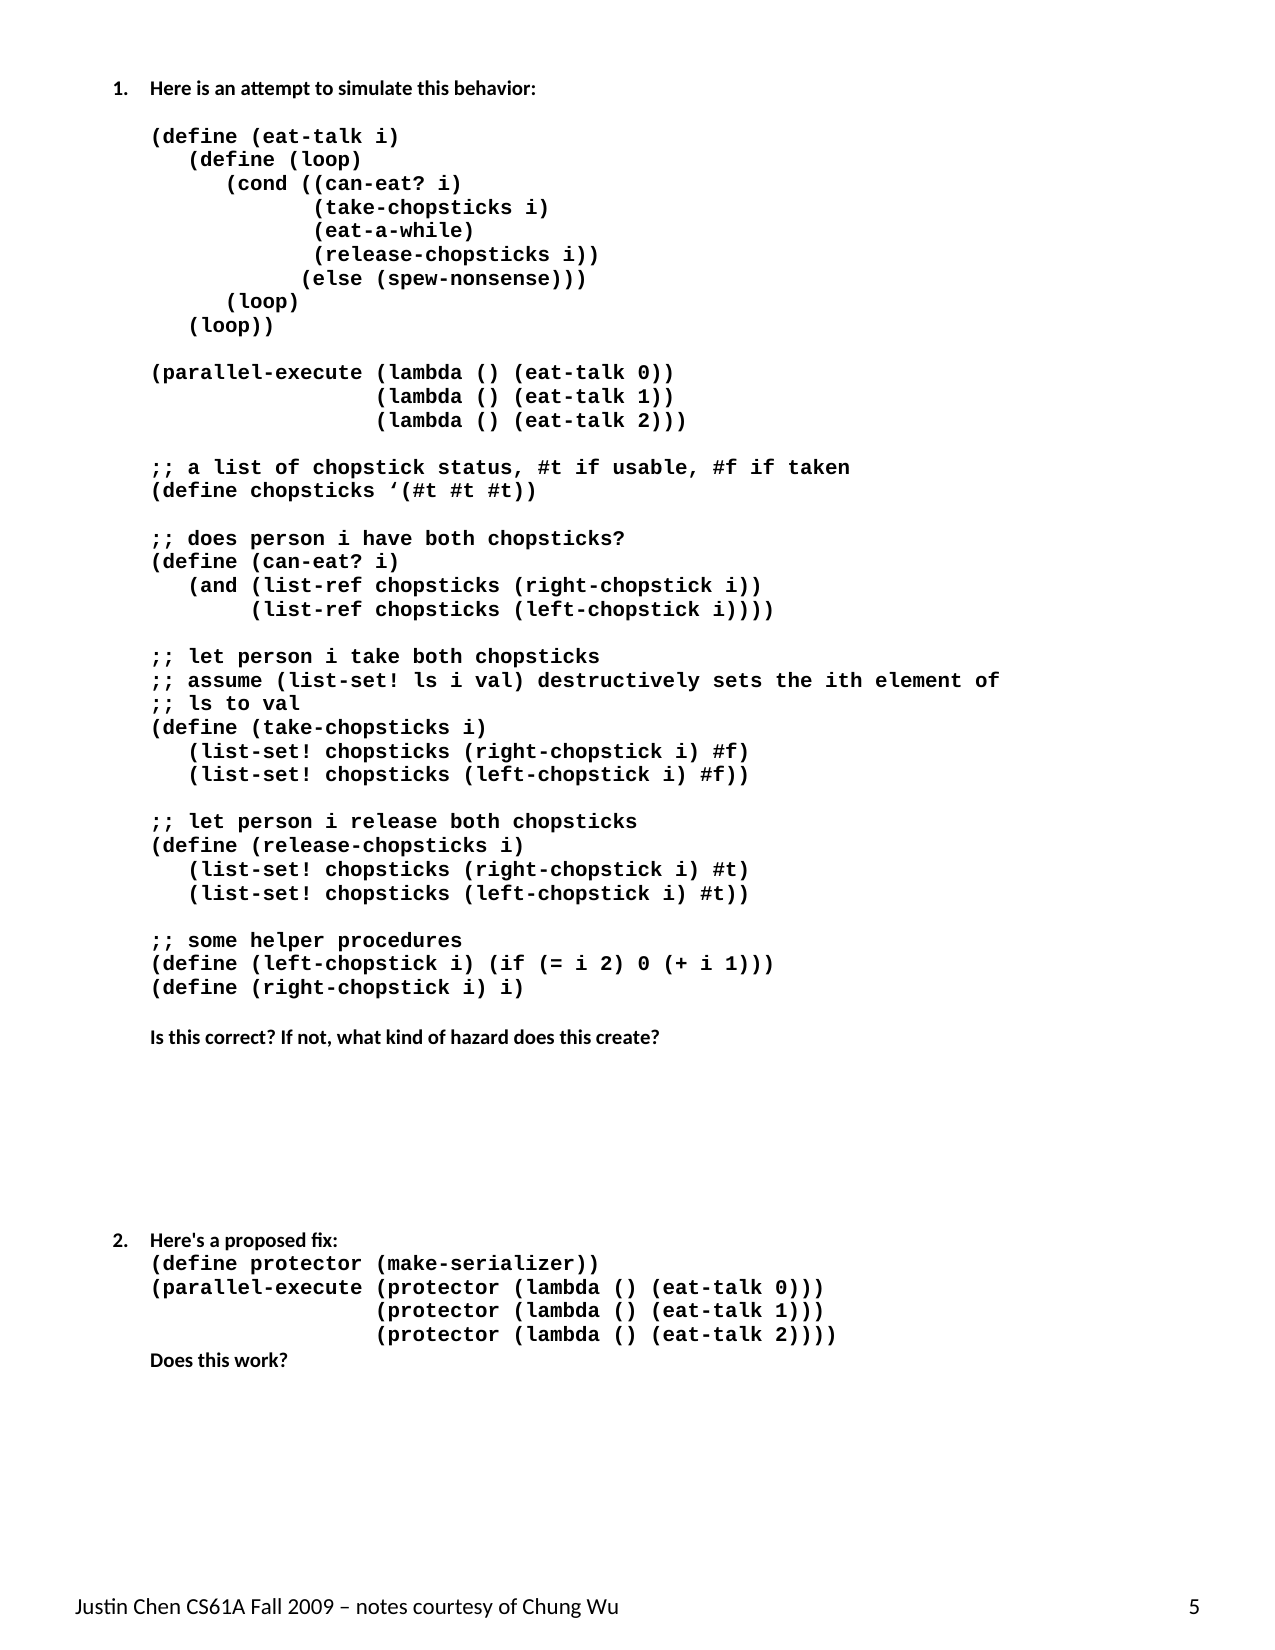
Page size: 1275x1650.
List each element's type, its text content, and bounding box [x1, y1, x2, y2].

text ;; ls to val [75, 693, 1200, 717]
text (lambda () (eat-talk 1)) [75, 386, 1200, 409]
text (define chopsticks ‘(#t #t #t)) [75, 481, 1200, 504]
list (protector (lambda () (eat-talk 1))) [337, 1300, 1200, 1324]
text ;; does person i have both chopsticks? [75, 528, 1200, 551]
text (define (loop) [75, 149, 1200, 173]
text (eat-a-while) [75, 220, 1200, 244]
text (loop)) [75, 315, 1200, 339]
text ;; let person i take both chopsticks [75, 646, 1200, 670]
text (list-set! chopsticks (right-chopstick i) #f) [75, 741, 1200, 764]
text (list-ref chopsticks (left-chopstick i)))) [75, 599, 1200, 622]
text (list-set! chopsticks (left-chopstick i) #t)) [75, 882, 1200, 906]
text (define (release-chopsticks i) [75, 835, 1200, 859]
text (release-chopsticks i)) [75, 244, 1200, 268]
text (parallel-execute (lambda () (eat-talk 0)) [75, 362, 1200, 386]
text (take-chopsticks i) [75, 197, 1200, 220]
text (cond ((can-eat? i) [75, 173, 1200, 197]
text (define (right-chopstick i) i) [75, 977, 1200, 1001]
list (define protector (make-serializer)) [112, 1253, 1200, 1277]
text (define (can-eat? i) [75, 551, 1200, 575]
text Does this work? [75, 1348, 1200, 1373]
text (loop) [75, 291, 1200, 315]
list Here's a proposed fix: [112, 1228, 1200, 1253]
text (lambda () (eat-talk 2))) [75, 409, 1200, 433]
text (define (left-chopstick i) (if (= i 2) 0 (+ i 1))) [75, 953, 1200, 977]
list Here is an attempt to simulate this behavior: [112, 75, 1200, 100]
text (list-set! chopsticks (right-chopstick i) #t) [75, 859, 1200, 882]
text ;; a list of chopstick status, #t if usable, #f if taken [75, 457, 1200, 481]
text ;; assume (list-set! ls i val) destructively sets the ith element of [75, 670, 1200, 693]
list (protector (lambda () (eat-talk 2)))) [337, 1324, 1200, 1348]
text (define (eat-talk i) [75, 126, 1200, 149]
text ;; let person i release both chopsticks [75, 812, 1200, 835]
text Is this correct? If not, what kind of hazard does this create? [75, 1024, 1200, 1050]
text (define (take-chopsticks i) [75, 717, 1200, 741]
text ;; some helper procedures [75, 930, 1200, 953]
list (parallel-execute (protector (lambda () (eat-talk 0))) [112, 1277, 1200, 1300]
text (else (spew-nonsense))) [75, 268, 1200, 291]
text (list-set! chopsticks (left-chopstick i) #f)) [75, 764, 1200, 788]
text (and (list-ref chopsticks (right-chopstick i)) [75, 575, 1200, 599]
